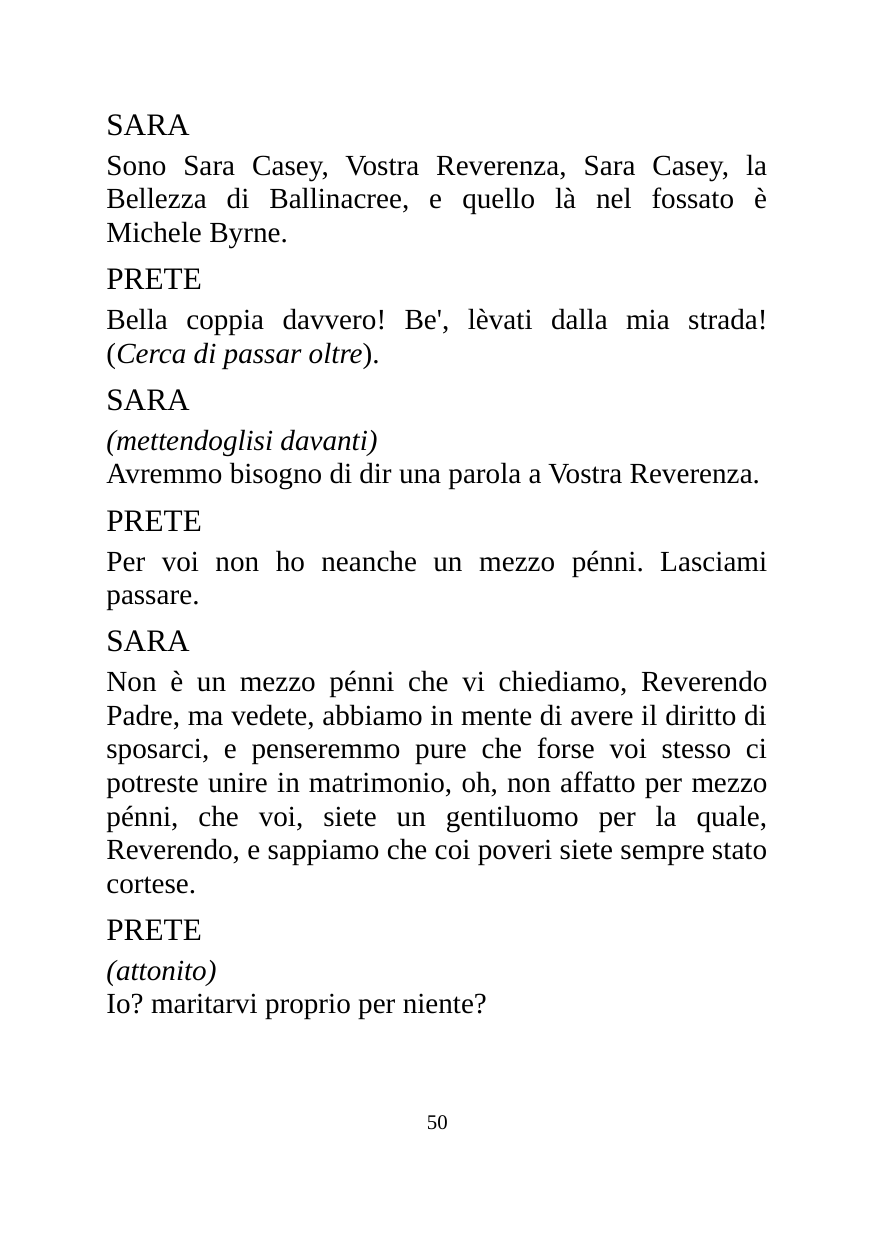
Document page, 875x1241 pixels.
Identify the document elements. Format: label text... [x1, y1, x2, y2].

text Non è un mezzo pénni che vi chiediamo, Reverendo Padre, ma vedete, abbiamo in mente di avere il diritto di sposarci, e penseremmo pure che forse voi stesso ci potreste unire in matrimonio, oh, non affatto per mezzo pénni, che voi, siete un gentiluomo per la quale, Reverendo, e sappiamo che coi poveri siete sempre stato cortese. [106, 664, 768, 899]
text Per voi non ho neanche un mezzo pénni. Lasciami passare. [106, 544, 768, 611]
text PRETE [106, 502, 768, 538]
text SARA [106, 106, 768, 142]
text Bella coppia davvero! Be', lèvati dalla mia strada! (Cerca di passar oltre). [106, 302, 768, 369]
text PRETE [106, 261, 768, 296]
text SARA [106, 623, 768, 659]
text Sono Sara Casey, Vostra Reverenza, Sara Casey, la Bellezza di Ballinacree, e quello là nel fossato è Michele Byrne. [106, 148, 768, 249]
text Avremmo bisogno di dir una parola a Vostra Reverenza. [106, 457, 768, 490]
text SARA [106, 381, 768, 417]
text (mettendoglisi davanti) [106, 423, 768, 457]
text PRETE [106, 911, 768, 947]
text (attonito) [106, 953, 768, 987]
text Io? maritarvi proprio per niente? [106, 987, 768, 1020]
